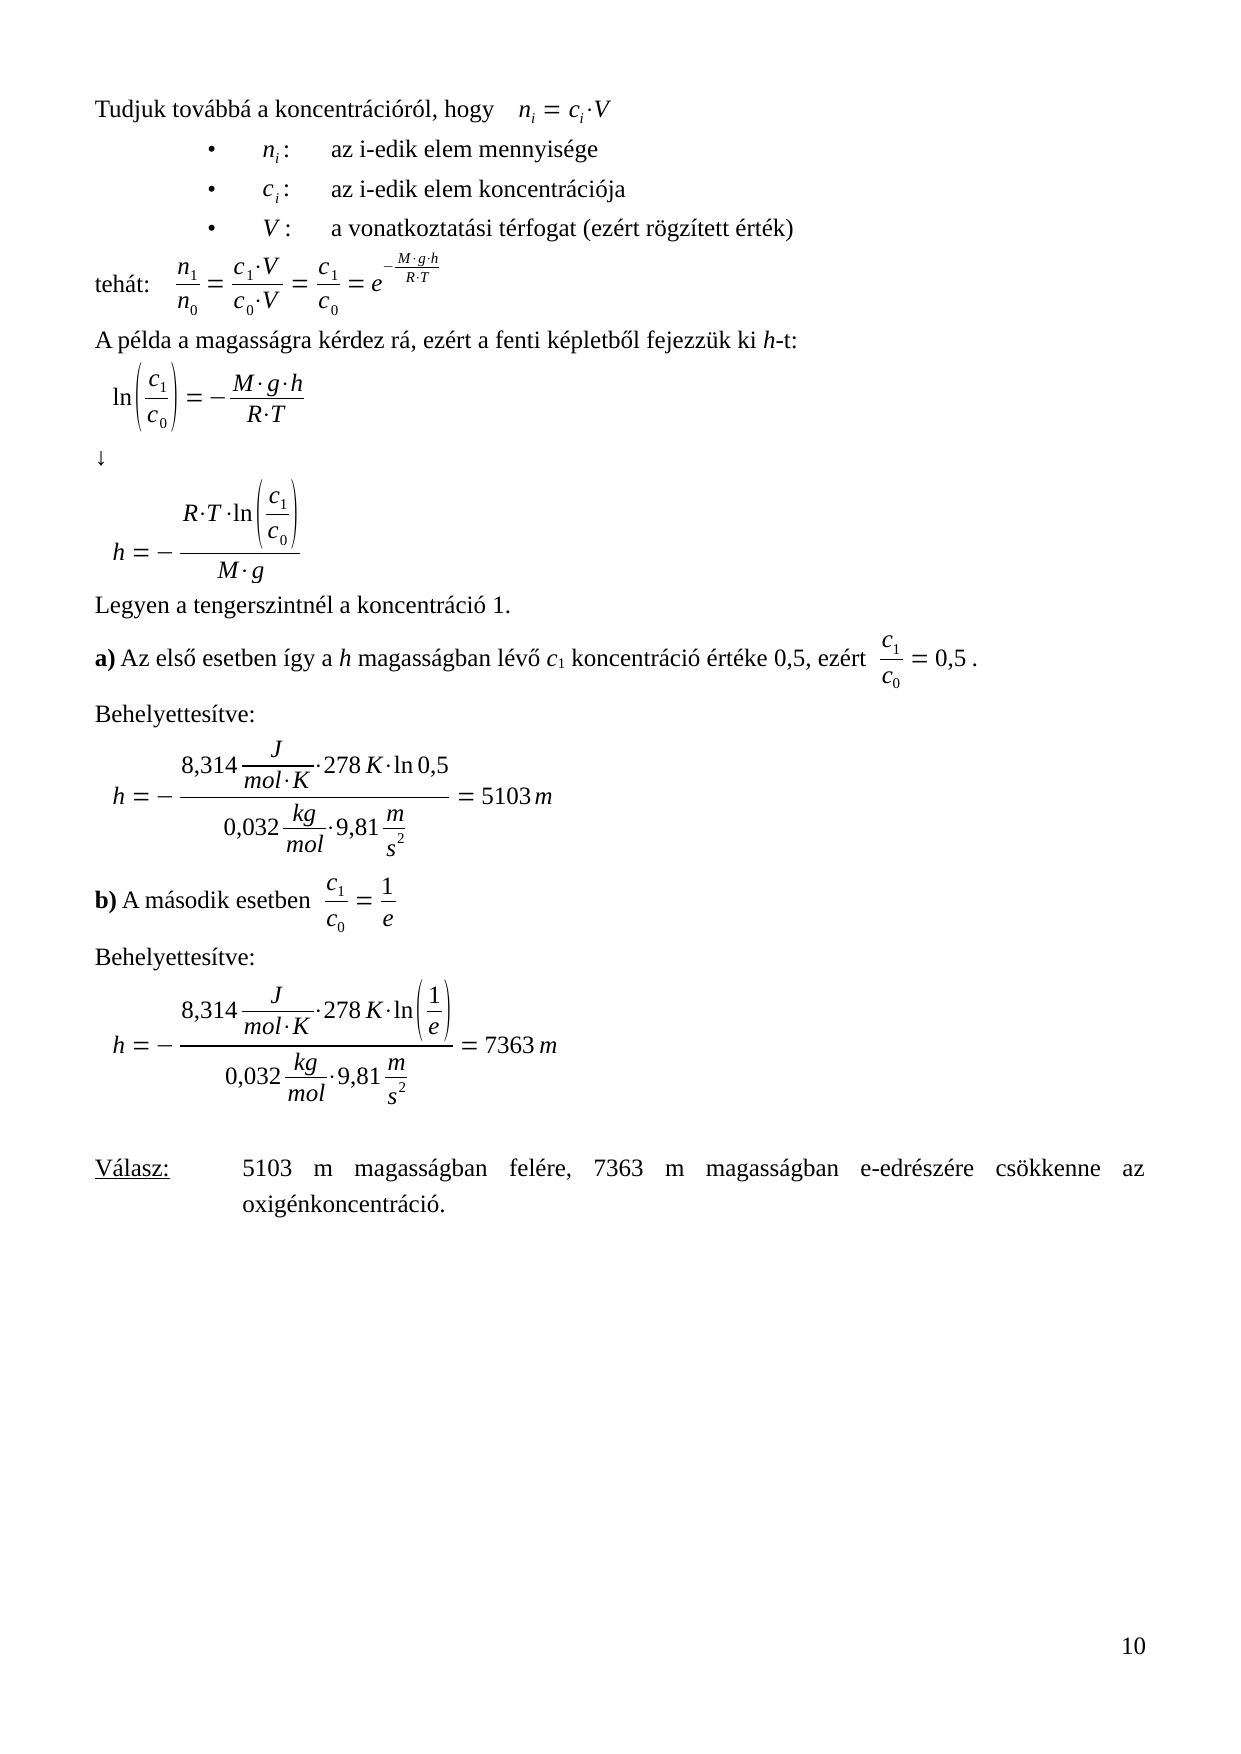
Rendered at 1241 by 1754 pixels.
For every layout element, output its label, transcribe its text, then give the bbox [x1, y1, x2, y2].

list a vonatkoztatási térfogat (ezért rögzített érték) [207, 213, 1146, 242]
text a) Az első esetben így a h magasságban lévő c1 koncentráció értéke 0,5, ezért . [94, 626, 1146, 692]
text Behelyettesítve: [94, 942, 1146, 971]
text Válasz: 5103 m magasságban felére, 7363 m magasságban e-edrészére csökkenne az oxigénkoncentráció. [94, 1153, 1146, 1218]
text A példa a magasságra kérdez rá, ezért a fenti képletből fejezzük ki h-t: [94, 326, 1146, 354]
text Behelyettesítve: [94, 699, 1146, 728]
text Legyen a tengerszintnél a koncentráció 1. [94, 590, 1146, 619]
text tehát: [94, 249, 1146, 318]
text b) A második esetben [94, 868, 1146, 935]
list az i-edik elem mennyisége [207, 134, 1146, 167]
text ↓ [94, 442, 1146, 471]
list Tudjuk továbbá a koncentrációról, hogy [94, 94, 1146, 127]
list az i-edik elem koncentrációja [207, 174, 1146, 206]
